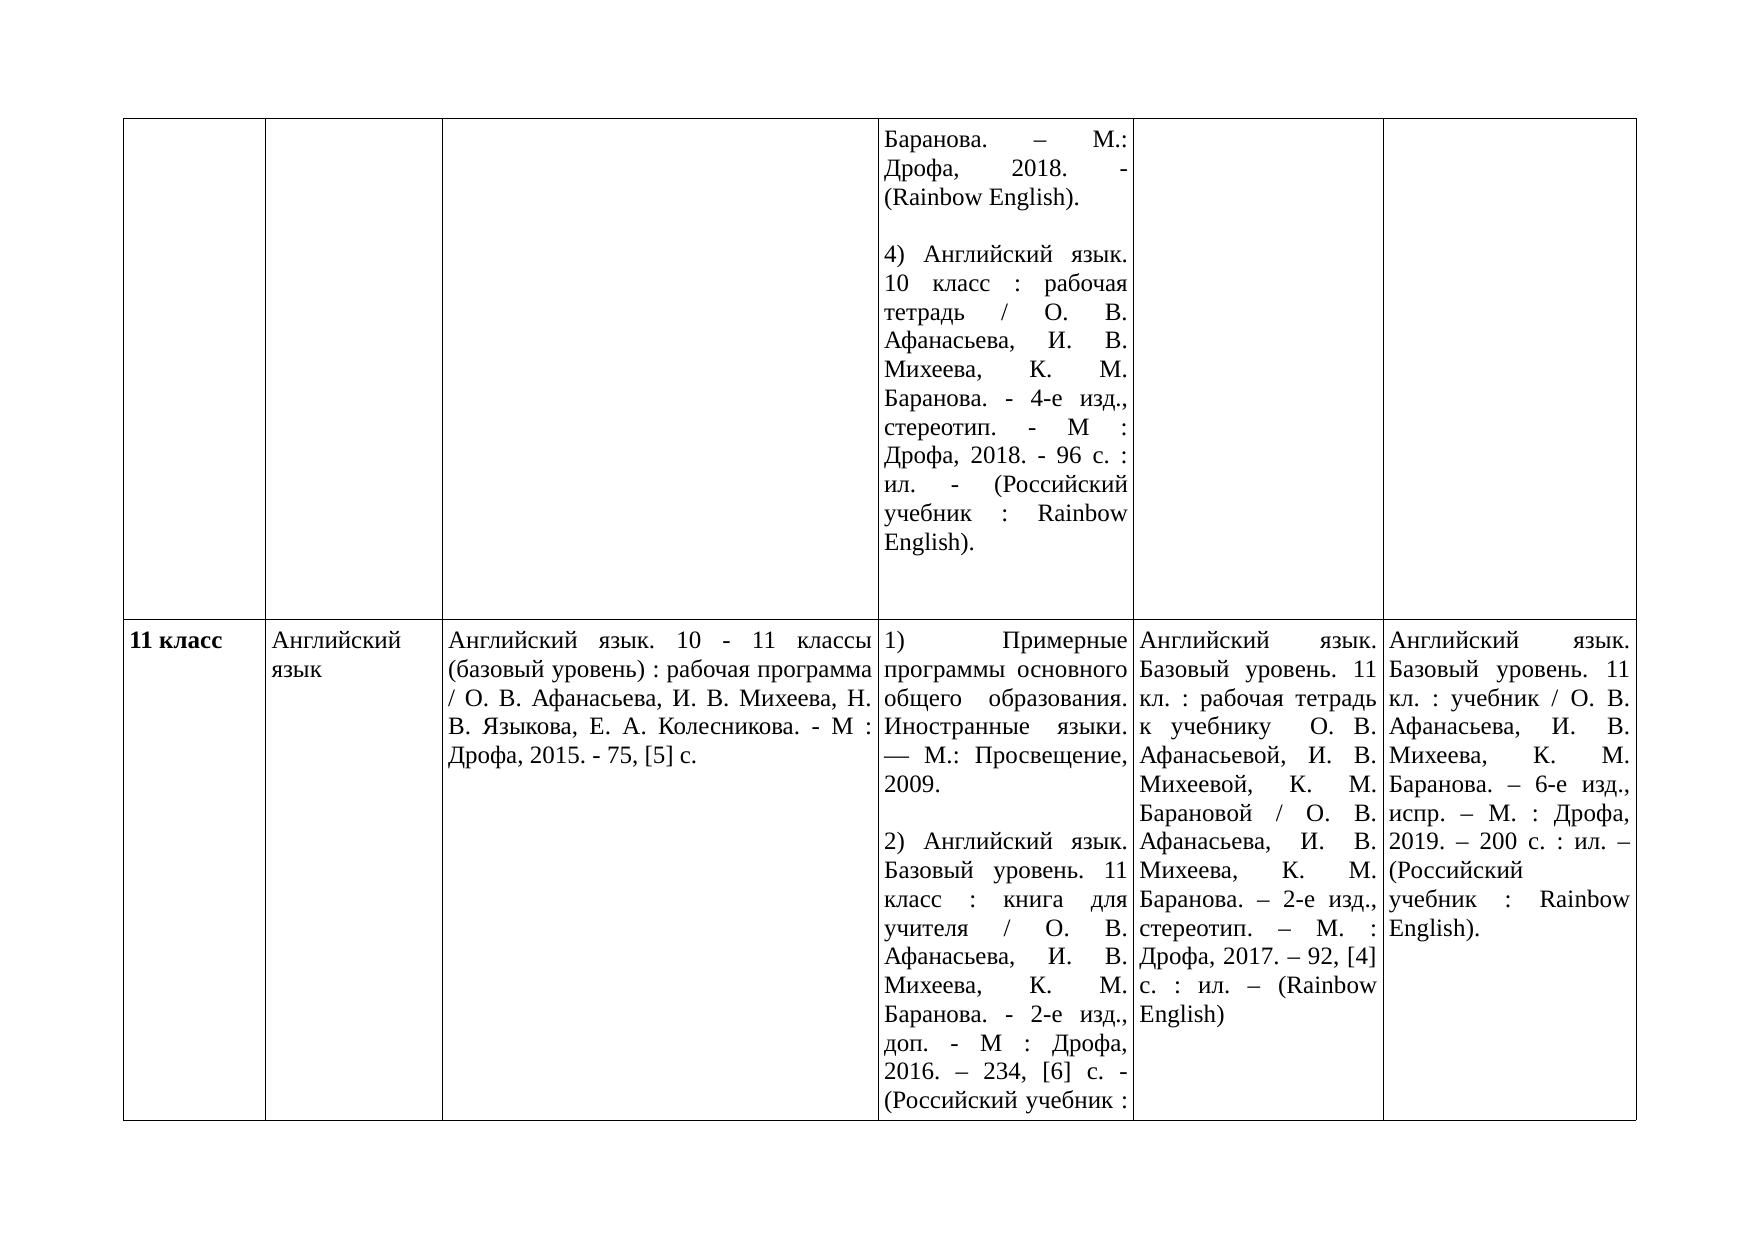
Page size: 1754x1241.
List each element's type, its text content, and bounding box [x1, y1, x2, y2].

table_cell Английский язык. 10 - 11 классы (базовый уровень) : рабочая программа / О. В. Афанасьева, И. В. Михеева, Н. В. Языкова, Е. А. Колесникова. - М : Дрофа, 2015. - 75, [5] с. [443, 620, 878, 1119]
table_cell Английский язык [266, 620, 442, 1119]
table_cell [1384, 119, 1636, 619]
table_cell 11 класс [124, 620, 265, 1119]
table_cell 1) Примерные программы основного общего образования. Иностранные языки. — М.: Просвещение, 2009. 2) Английский язык. Базовый уровень. 11 класс : книга для учителя / О. В. Афанасьева, И. В. Михеева, К. М. Баранова. - 2-е изд., доп. - М : Дрофа, 2016. – 234, [6] с. - (Российский учебник : [879, 620, 1133, 1119]
table_cell [124, 119, 265, 619]
table_cell [1134, 119, 1383, 619]
table_cell Английский язык. Базовый уровень. 11 кл. : учебник / О. В. Афанасьева, И. В. Михеева, К. М. Баранова. – 6-е изд., испр. – М. : Дрофа, 2019. – 200 с. : ил. – (Российский учебник : Rainbow English). [1384, 620, 1636, 1119]
table_cell [443, 119, 878, 619]
table_cell [266, 119, 442, 619]
table_cell Баранова. – М.: Дрофа, 2018. - (Rainbow English). 4) Английский язык. 10 класс : рабочая тетрадь / О. В. Афанасьева, И. В. Михеева, К. М. Баранова. - 4-е изд., стереотип. - М : Дрофа, 2018. - 96 с. : ил. - (Российский учебник : Rainbow English). [879, 119, 1133, 619]
table_cell Английский язык. Базовый уровень. 11 кл. : рабочая тетрадь к учебнику О. В. Афанасьевой, И. В. Михеевой, К. М. Барановой / О. В. Афанасьева, И. В. Михеева, К. М. Баранова. – 2-е изд., стереотип. – М. : Дрофа, 2017. – 92, [4] с. : ил. – ­(Rainbow English) [1134, 620, 1383, 1119]
